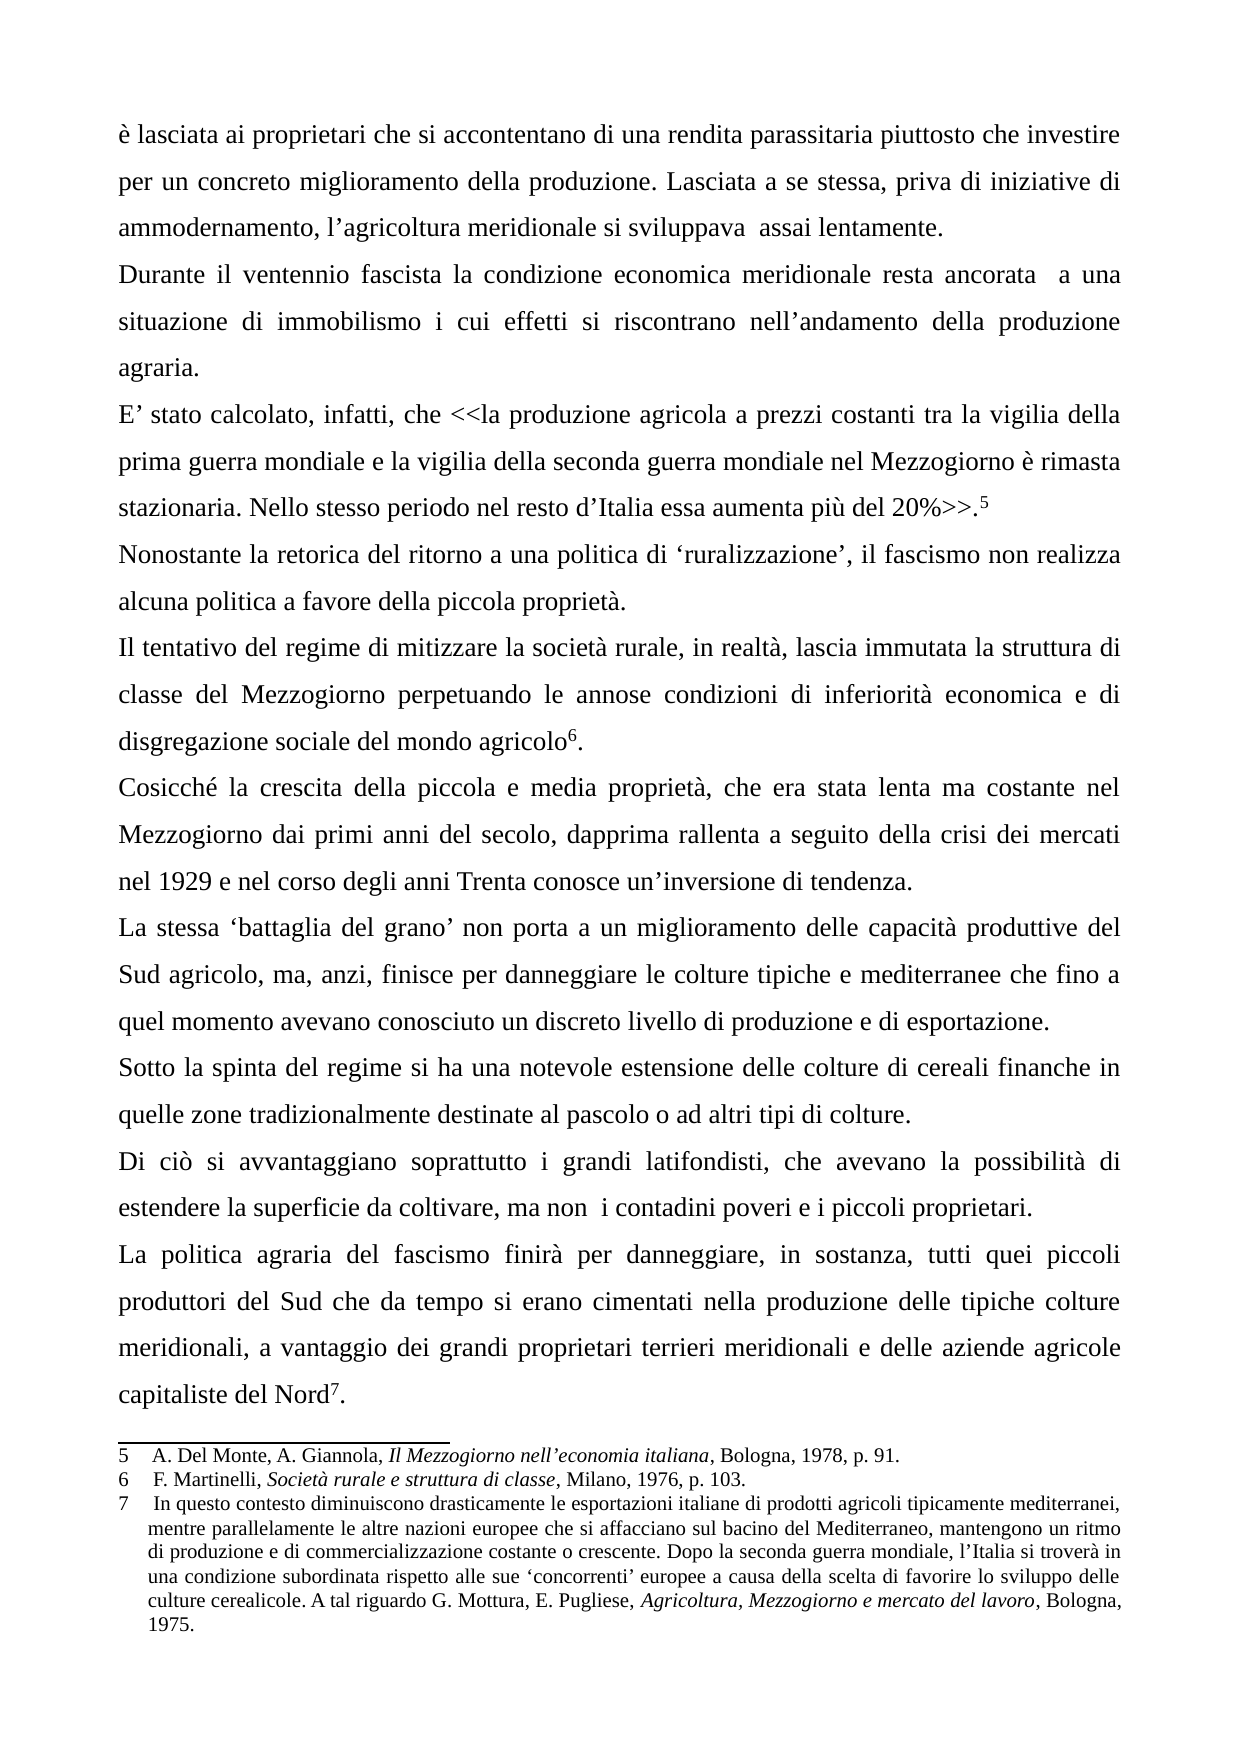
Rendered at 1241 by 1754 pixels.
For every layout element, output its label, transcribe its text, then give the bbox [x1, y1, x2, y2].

text Durante il ventennio fascista la condizione economica meridionale resta ancorata a una situazione di immobilismo i cui effetti si riscontrano nell’andamento della produzione agraria. [118, 258, 1122, 383]
text In questo contesto diminuiscono drasticamente le esportazioni italiane di prodotti agricoli tipicamente mediterranei, mentre parallelamente le altre nazioni europee che si affacciano sul bacino del Mediterraneo, mantengono un ritmo di produzione e di commercializzazione costante o crescente. Dopo la seconda guerra mondiale, l’Italia si troverà in una condizione subordinata rispetto alle sue ‘concorrenti’ europee a causa della scelta di favorire lo sviluppo delle culture cerealicole. A tal riguardo G. Mottura, E. Pugliese, Agricoltura, Mezzogiorno e mercato del lavoro, Bologna, 1975. [118, 1491, 1122, 1636]
text Di ciò si avvantaggiano soprattutto i grandi latifondisti, che avevano la possibilità di estendere la superficie da coltivare, ma non i contadini poveri e i piccoli proprietari. [118, 1145, 1122, 1223]
text è lasciata ai proprietari che si accontentano di una rendita parassitaria piuttosto che investire per un concreto miglioramento della produzione. Lasciata a se stessa, priva di iniziative di ammodernamento, l’agricoltura meridionale si sviluppava assai lentamente. [118, 118, 1122, 243]
text Sotto la spinta del regime si ha una notevole estensione delle colture di cereali finanche in quelle zone tradizionalmente destinate al pascolo o ad altri tipi di colture. [118, 1051, 1122, 1129]
text F. Martinelli, Società rurale e struttura di classe, Milano, 1976, p. 103. [118, 1467, 1122, 1491]
text A. Del Monte, A. Giannola, Il Mezzogiorno nell’economia italiana, Bologna, 1978, p. 91. [118, 1443, 1122, 1467]
text La politica agraria del fascismo finirà per danneggiare, in sostanza, tutti quei piccoli produttori del Sud che da tempo si erano cimentati nella produzione delle tipiche colture meridionali, a vantaggio dei grandi proprietari terrieri meridionali e delle aziende agricole capitaliste del Nord. [118, 1238, 1122, 1409]
text Il tentativo del regime di mitizzare la società rurale, in realtà, lascia immutata la struttura di classe del Mezzogiorno perpetuando le annose condizioni di inferiorità economica e di disgregazione sociale del mondo agricolo. [118, 631, 1122, 756]
text E’ stato calcolato, infatti, che <<la produzione agricola a prezzi costanti tra la vigilia della prima guerra mondiale e la vigilia della seconda guerra mondiale nel Mezzogiorno è rimasta stazionaria. Nello stesso periodo nel resto d’Italia essa aumenta più del 20%>>. [118, 398, 1122, 523]
text Nonostante la retorica del ritorno a una politica di ‘ruralizzazione’, il fascismo non realizza alcuna politica a favore della piccola proprietà. [118, 538, 1122, 616]
text Cosicché la crescita della piccola e media proprietà, che era stata lenta ma costante nel Mezzogiorno dai primi anni del secolo, dapprima rallenta a seguito della crisi dei mercati nel 1929 e nel corso degli anni Trenta conosce un’inversione di tendenza. [118, 771, 1122, 896]
text La stessa ‘battaglia del grano’ non porta a un miglioramento delle capacità produttive del Sud agricolo, ma, anzi, finisce per danneggiare le colture tipiche e mediterranee che fino a quel momento avevano conosciuto un discreto livello di produzione e di esportazione. [118, 911, 1122, 1036]
